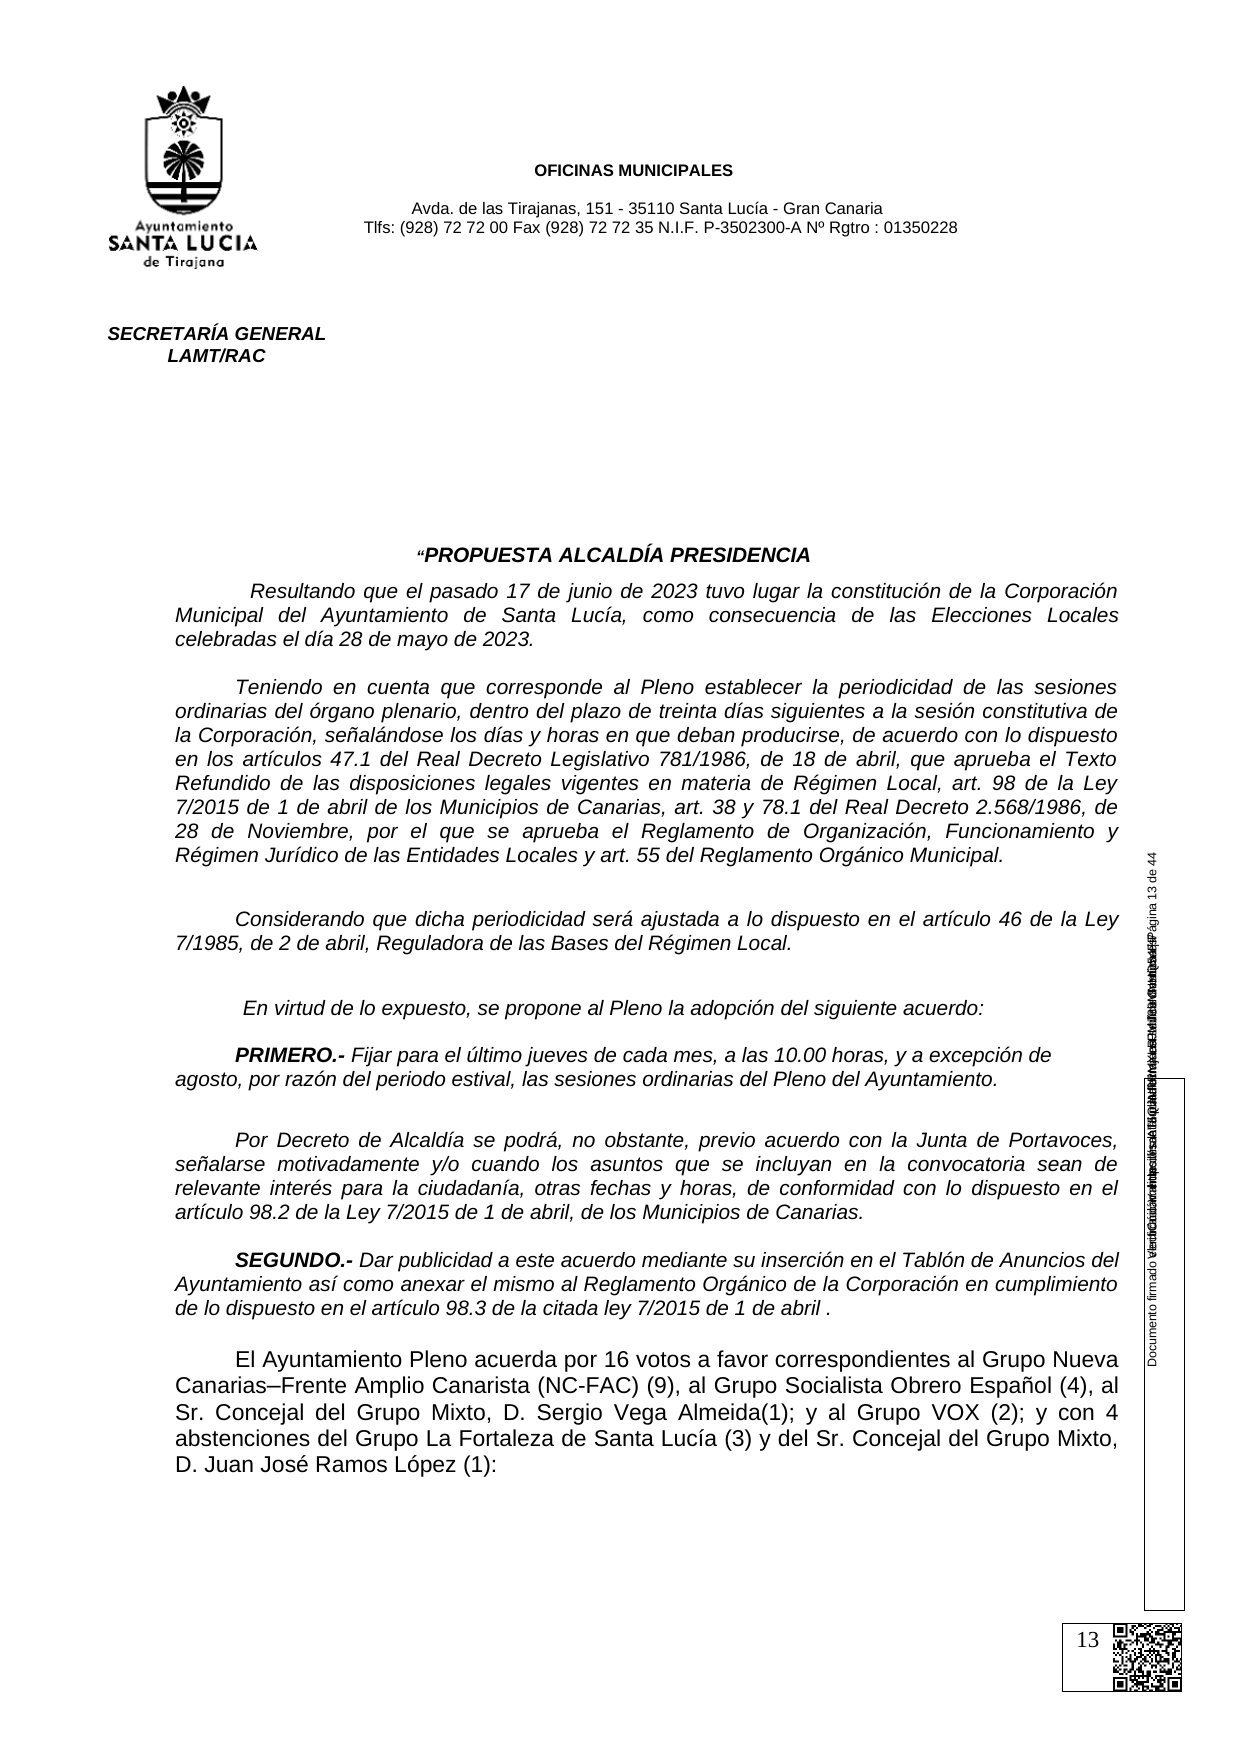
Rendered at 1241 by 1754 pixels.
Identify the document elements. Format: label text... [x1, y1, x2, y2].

picture [1113, 1624, 1181, 1691]
text El Ayuntamiento Pleno acuerda por 16 votos a favor correspondientes al Grupo Nueva Canarias–Frente Amplio Canarista (NC-FAC) (9), al Grupo Socialista Obrero Español (4), al Sr. Concejal del Grupo Mixto, D. Sergio Vega Almeida(1); y al Grupo VOX (2); y con 4 abstenciones del Grupo La Fortaleza de Santa Lucía (3) y del Sr. Concejal del Grupo Mixto, D. Juan José Ramos López (1): [175, 1346, 1120, 1478]
text “PROPUESTA ALCALDÍA PRESIDENCIA [107, 543, 1120, 567]
text Considerando que dicha periodicidad será ajustada a lo dispuesto en el artículo 46 de la Ley 7/1985, de 2 de abril, Reguladora de las Bases del Régimen Local. [175, 907, 1120, 955]
text SECRETARÍA GENERAL LAMT/RAC [107, 324, 1120, 367]
table_header 13 [1063, 1624, 1113, 1691]
text PRIMERO.- Fijar para el último jueves de cada mes, a las 10.00 horas, y a excepción de agosto, por razón del periodo estival, las sesiones ordinarias del Pleno del Ayuntamiento. [175, 1043, 1090, 1091]
text SEGUNDO.- Dar publicidad a este acuerdo mediante su inserción en el Tablón de Anuncios del Ayuntamiento así como anexar el mismo al Reglamento Orgánico de la Corporación en cumplimiento de lo dispuesto en el artículo 98.3 de la citada ley 7/2015 de 1 de abril . [175, 1248, 1120, 1320]
table_header OFICINAS MUNICIPALES Avda. de las Tirajanas, 151 - 35110 Santa Lucía - Gran Canaria Tlfs: (928) 72 72 00 Fax (928) 72 72 35 N.I.F. P-3502300-A Nº Rgtro : 01350228 [258, 85, 1095, 269]
text Por Decreto de Alcaldía se podrá, no obstante, previo acuerdo con la Junta de Portavoces, señalarse motivadamente y/o cuando los asuntos que se incluyan en la convocatoria sean de relevante interés para la ciudadanía, otras fechas y horas, de conformidad con lo dispuesto en el artículo 98.2 de la Ley 7/2015 de 1 de abril, de los Municipios de Canarias. [175, 1128, 1120, 1224]
text Resultando que el pasado 17 de junio de 2023 tuvo lugar la constitución de la Corporación Municipal del Ayuntamiento de Santa Lucía, como consecuencia de las Elecciones Locales celebradas el día 28 de mayo de 2023. [175, 579, 1120, 651]
picture [108, 86, 258, 269]
text Teniendo en cuenta que corresponde al Pleno establecer la periodicidad de las sesiones ordinarias del órgano plenario, dentro del plazo de treinta días siguientes a la sesión constitutiva de la Corporación, señalándose los días y horas en que deban producirse, de acuerdo con lo dispuesto en los artículos 47.1 del Real Decreto Legislativo 781/1986, de 18 de abril, que aprueba el Texto Refundido de las disposiciones legales vigentes en materia de Régimen Local, art. 98 de la Ley 7/2015 de 1 de abril de los Municipios de Canarias, art. 38 y 78.1 del Real Decreto 2.568/1986, de 28 de Noviembre, por el que se aprueba el Reglamento de Organización, Funcionamiento y Régimen Jurídico de las Entidades Locales y art. 55 del Reglamento Orgánico Municipal. [175, 675, 1120, 867]
text En virtud de lo expuesto, se propone al Pleno la adopción del siguiente acuerdo: [107, 996, 1120, 1020]
